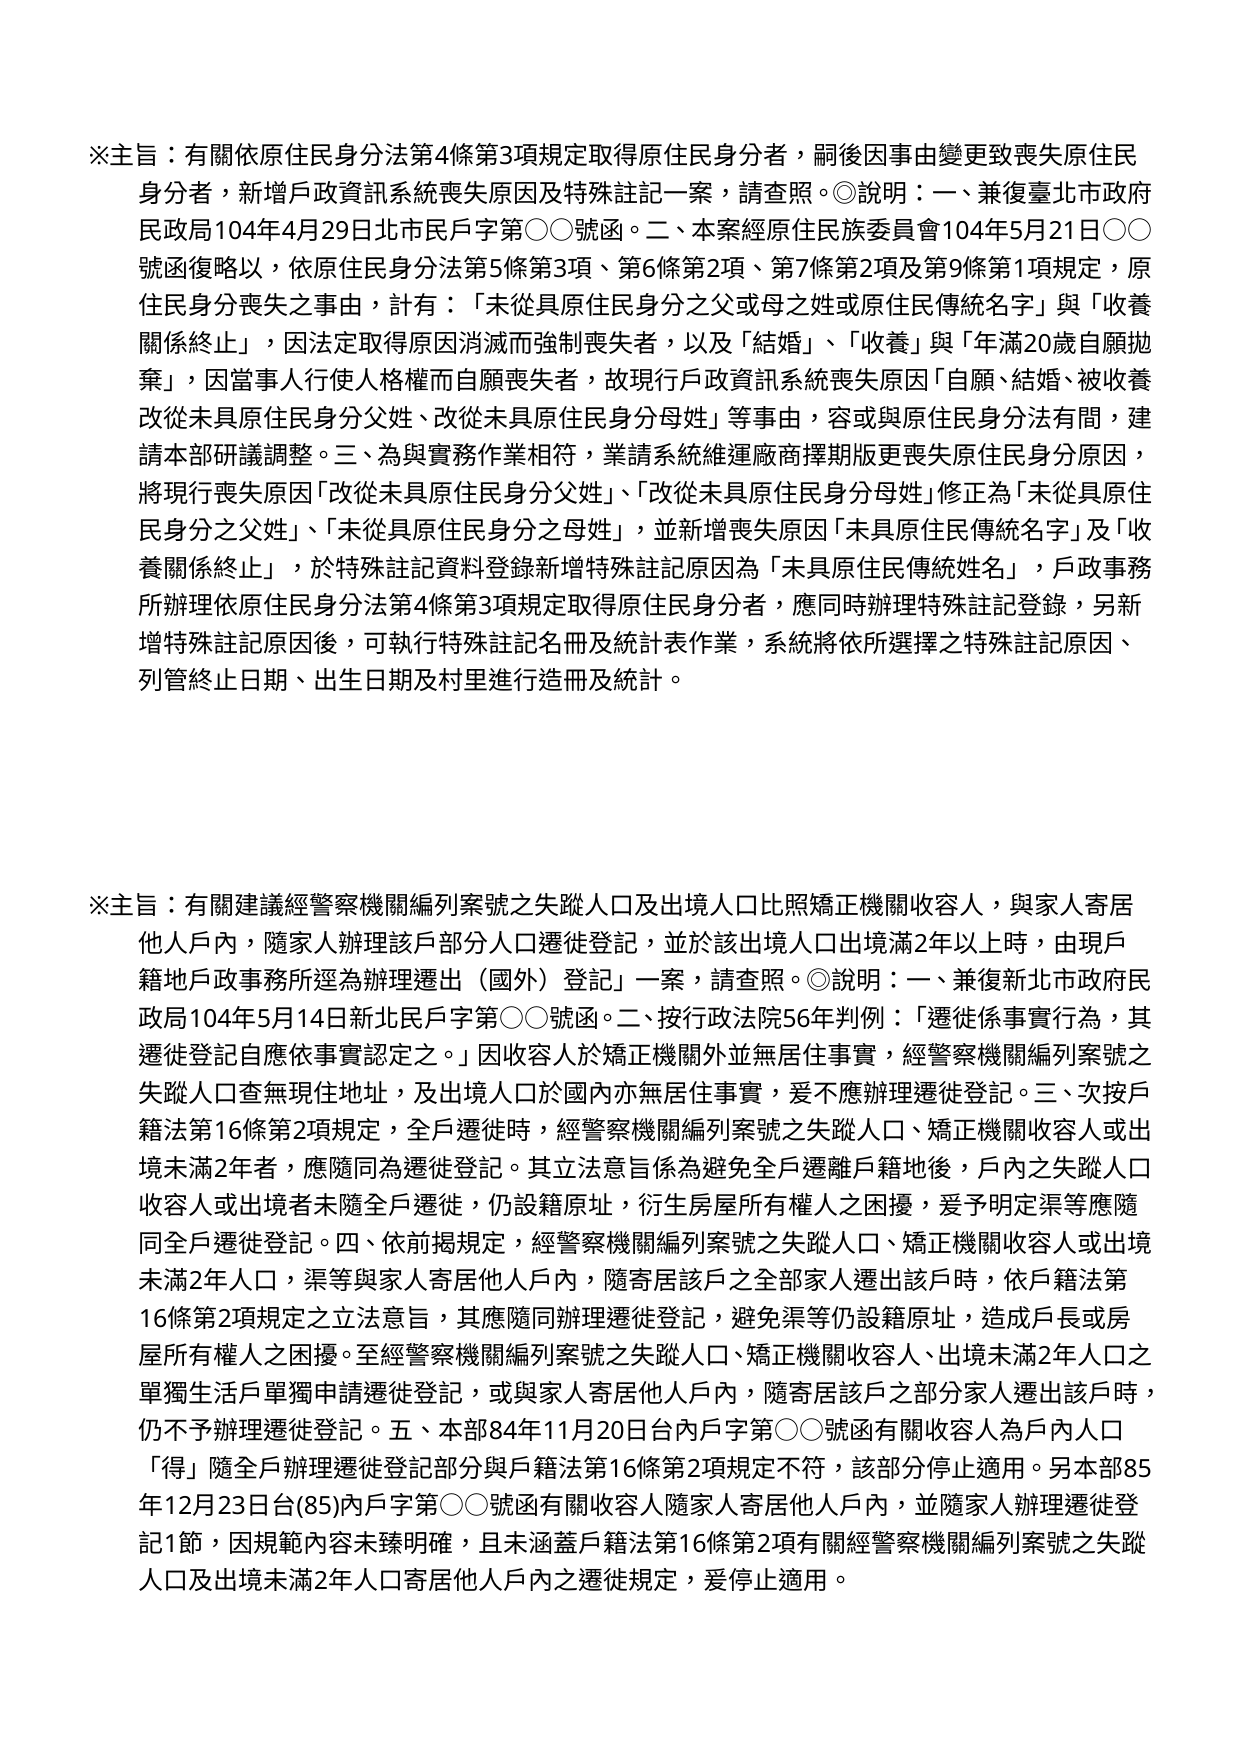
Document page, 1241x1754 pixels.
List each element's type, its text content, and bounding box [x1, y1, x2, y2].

text ※主旨：有關依原住民身分法第4條第3項規定取得原住民身分者，嗣後因事由變更致喪失原住民身分者，新增戶政資訊系統喪失原因及特殊註記一案，請查照。◎說明：一、兼復臺北市政府民政局104年4月29日北市民戶字第○○號函。二、本案經原住民族委員會104年5月21日○○號函復略以，依原住民身分法第5條第3項、第6條第2項、第7條第2項及第9條第1項規定，原住民身分喪失之事由，計有：「未從具原住民身分之父或母之姓或原住民傳統名字」與「收養關係終止」，因法定取得原因消滅而強制喪失者，以及「結婚」、「收養」與「年滿20歲自願拋棄」，因當事人行使人格權而自願喪失者，故現行戶政資訊系統喪失原因「自願、結婚、被收養、改從未具原住民身分父姓、改從未具原住民身分母姓」等事由，容或與原住民身分法有間，建請本部研議調整。三、為與實務作業相符，業請系統維運廠商擇期版更喪失原住民身分原因，將現行喪失原因「改從未具原住民身分父姓」、「改從未具原住民身分母姓」修正為「未從具原住民身分之父姓」、「未從具原住民身分之母姓」，並新增喪失原因「未具原住民傳統名字」及「收養關係終止」，於特殊註記資料登錄新增特殊註記原因為「未具原住民傳統姓名」，戶政事務所辦理依原住民身分法第4條第3項規定取得原住民身分者，應同時辦理特殊註記登錄，另新增特殊註記原因後，可執行特殊註記名冊及統計表作業，系統將依所選擇之特殊註記原因、列管終止日期、出生日期及村里進行造冊及統計。 [89, 135, 1152, 697]
text ※主旨：有關建議經警察機關編列案號之失蹤人口及出境人口比照矯正機關收容人，與家人寄居他人戶內，隨家人辦理該戶部分人口遷徙登記，並於該出境人口出境滿2年以上時，由現戶籍地戶政事務所逕為辦理遷出（國外）登記」一案，請查照。◎說明：一、兼復新北市政府民政局104年5月14日新北民戶字第○○號函。二、按行政法院56年判例：「遷徙係事實行為，其遷徙登記自應依事實認定之。」因收容人於矯正機關外並無居住事實，經警察機關編列案號之失蹤人口查無現住地址，及出境人口於國內亦無居住事實，爰不應辦理遷徙登記。三、次按戶籍法第16條第2項規定，全戶遷徙時，經警察機關編列案號之失蹤人口、矯正機關收容人或出境未滿2年者，應隨同為遷徙登記。其立法意旨係為避免全戶遷離戶籍地後，戶內之失蹤人口、收容人或出境者未隨全戶遷徙，仍設籍原址，衍生房屋所有權人之困擾，爰予明定渠等應隨同全戶遷徙登記。四、依前揭規定，經警察機關編列案號之失蹤人口、矯正機關收容人或出境未滿2年人口，渠等與家人寄居他人戶內，隨寄居該戶之全部家人遷出該戶時，依戶籍法第16條第2項規定之立法意旨，其應隨同辦理遷徙登記，避免渠等仍設籍原址，造成戶長或房屋所有權人之困擾。至經警察機關編列案號之失蹤人口、矯正機關收容人、出境未滿2年人口之單獨生活戶單獨申請遷徙登記，或與家人寄居他人戶內，隨寄居該戶之部分家人遷出該戶時，仍不予辦理遷徙登記。五、本部84年11月20日台內戶字第○○號函有關收容人為戶內人口「得」隨全戶辦理遷徙登記部分與戶籍法第16條第2項規定不符，該部分停止適用。另本部85年12月23日台(85)內戶字第○○號函有關收容人隨家人寄居他人戶內，並隨家人辦理遷徙登記1節，因規範內容未臻明確，且未涵蓋戶籍法第16條第2項有關經警察機關編列案號之失蹤人口及出境未滿2年人口寄居他人戶內之遷徙規定，爰停止適用。 [89, 885, 1152, 1597]
